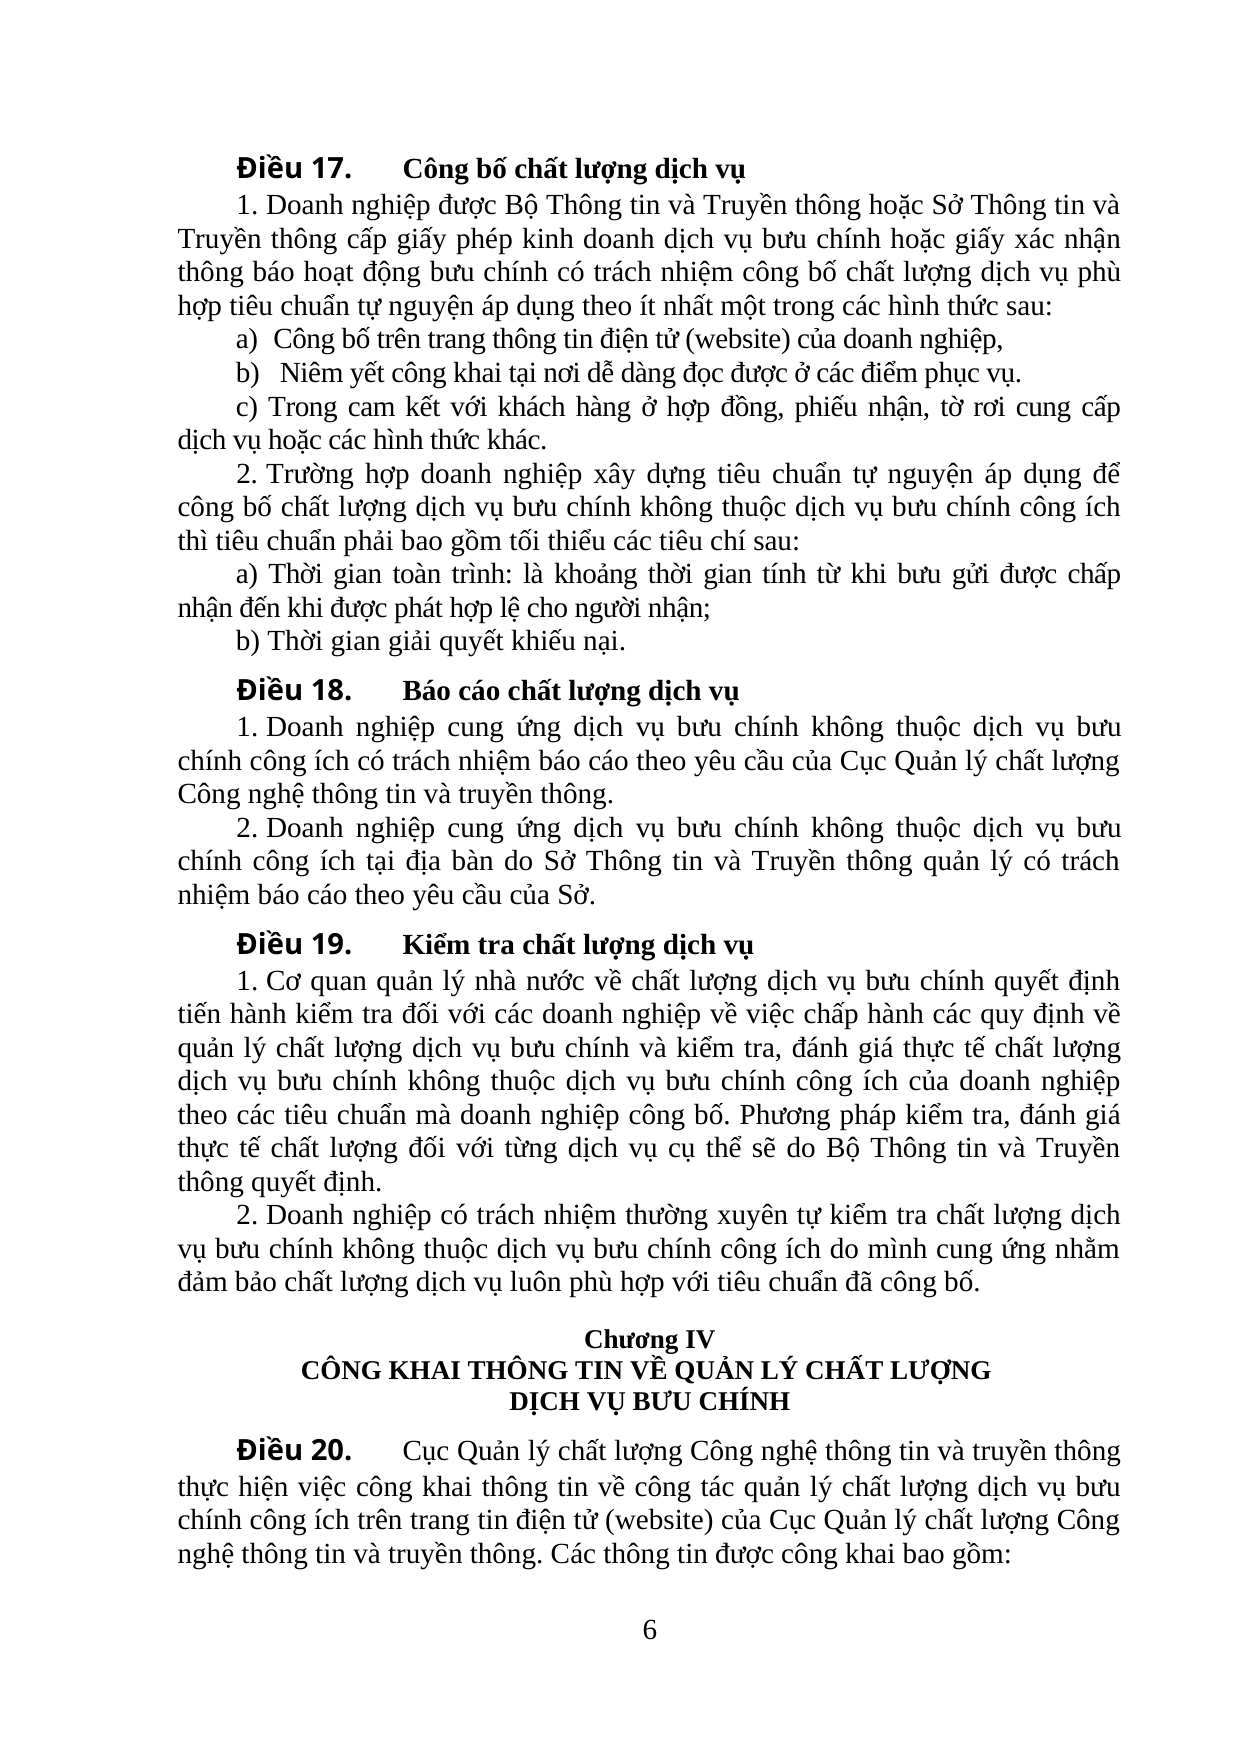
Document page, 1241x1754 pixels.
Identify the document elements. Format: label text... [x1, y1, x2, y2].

list Công bố trên trang thông tin điện tử (website) của doanh nghiệp, [236, 322, 1122, 355]
list Cục Quản lý chất lượng Công nghệ thông tin và truyền thông thực hiện việc công khai thông tin về công tác quản lý chất lượng dịch vụ bưu chính công ích trên trang tin điện tử (website) của Cục Quản lý chất lượng Công nghệ thông tin và truyền thông. Các thông tin được công khai bao gồm: [177, 1429, 1122, 1569]
text c) Trong cam kết với khách hàng ở hợp đồng, phiếu nhận, tờ rơi cung cấp dịch vụ hoặc các hình thức khác. [177, 389, 1122, 456]
list Doanh nghiệp cung ứng dịch vụ bưu chính không thuộc dịch vụ bưu chính công ích có trách nhiệm báo cáo theo yêu cầu của Cục Quản lý chất lượng Công nghệ thông tin và truyền thông. [177, 709, 1122, 810]
list Doanh nghiệp cung ứng dịch vụ bưu chính không thuộc dịch vụ bưu chính công ích tại địa bàn do Sở Thông tin và Truyền thông quản lý có trách nhiệm báo cáo theo yêu cầu của Sở. [177, 810, 1122, 910]
subtitle CÔNG KHAI THÔNG TIN VỀ QUẢN LÝ CHẤT LƯỢNG [177, 1354, 1122, 1385]
subtitle Chương IV [177, 1323, 1122, 1354]
list Doanh nghiệp có trách nhiệm thường xuyên tự kiểm tra chất lượng dịch vụ bưu chính không thuộc dịch vụ bưu chính công ích do mình cung ứng nhằm đảm bảo chất lượng dịch vụ luôn phù hợp với tiêu chuẩn đã công bố. [177, 1197, 1122, 1298]
text a) Thời gian toàn trình: là khoảng thời gian tính từ khi bưu gửi được chấp nhận đến khi được phát hợp lệ cho người nhận; [177, 556, 1122, 623]
list Trường hợp doanh nghiệp xây dựng tiêu chuẩn tự nguyện áp dụng để công bố chất lượng dịch vụ bưu chính không thuộc dịch vụ bưu chính công ích thì tiêu chuẩn phải bao gồm tối thiểu các tiêu chí sau: [177, 456, 1122, 556]
list Báo cáo chất lượng dịch vụ [177, 669, 1122, 709]
list Công bố chất lượng dịch vụ [177, 148, 1122, 187]
list Doanh nghiệp được Bộ Thông tin và Truyền thông hoặc Sở Thông tin và Truyền thông cấp giấy phép kinh doanh dịch vụ bưu chính hoặc giấy xác nhận thông báo hoạt động bưu chính có trách nhiệm công bố chất lượng dịch vụ phù hợp tiêu chuẩn tự nguyện áp dụng theo ít nhất một trong các hình thức sau: [177, 187, 1122, 322]
list Cơ quan quản lý nhà nước về chất lượng dịch vụ bưu chính quyết định tiến hành kiểm tra đối với các doanh nghiệp về việc chấp hành các quy định về quản lý chất lượng dịch vụ bưu chính và kiểm tra, đánh giá thực tế chất lượng dịch vụ bưu chính không thuộc dịch vụ bưu chính công ích của doanh nghiệp theo các tiêu chuẩn mà doanh nghiệp công bố. Phương pháp kiểm tra, đánh giá thực tế chất lượng đối với từng dịch vụ cụ thể sẽ do Bộ Thông tin và Truyền thông quyết định. [177, 963, 1122, 1197]
text b) Thời gian giải quyết khiếu nại. [177, 623, 1122, 657]
text b) Niêm yết công khai tại nơi dễ dàng đọc được ở các điểm phục vụ. [177, 355, 1122, 389]
list Kiểm tra chất lượng dịch vụ [177, 923, 1122, 963]
subtitle DỊCH VỤ BƯU CHÍNH [177, 1385, 1122, 1416]
